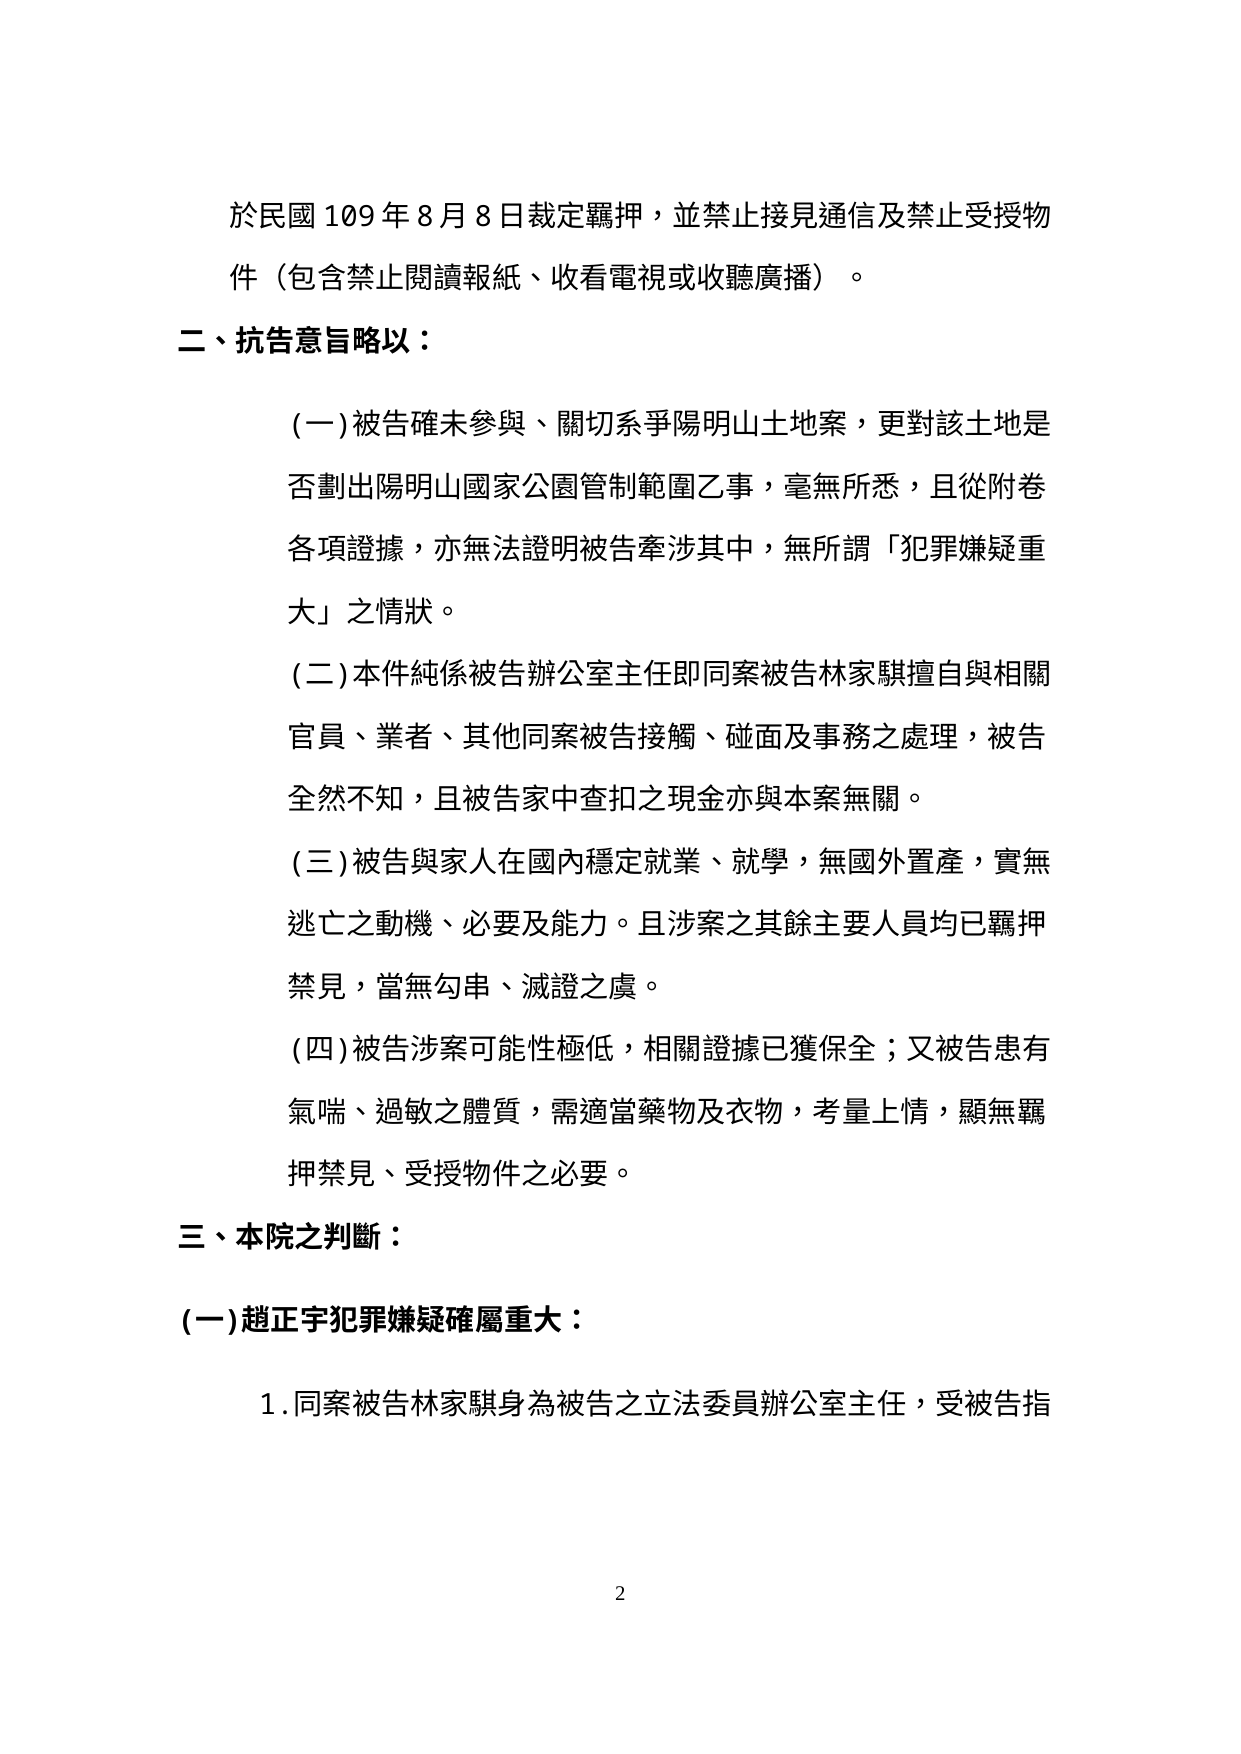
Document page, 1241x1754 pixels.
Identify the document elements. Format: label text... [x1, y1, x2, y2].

subtitle (一)趙正宇犯罪嫌疑確屬重大： [177, 1277, 1063, 1339]
text (二)本件純係被告辦公室主任即同案被告林家騏擅自與相關官員、業者、其他同案被告接觸、碰面及事務之處理，被告全然不知，且被告家中查扣之現金亦與本案無關。 [288, 630, 1063, 818]
text 於民國109年8月8日裁定羈押，並禁止接見通信及禁止受授物件（包含禁止閱讀報紙、收看電視或收聽廣播）。 [229, 172, 1063, 297]
text (四)被告涉案可能性極低，相關證據已獲保全；又被告患有氣喘、過敏之體質，需適當藥物及衣物，考量上情，顯無羈押禁見、受授物件之必要。 [288, 1005, 1063, 1193]
subtitle 三、本院之判斷： [177, 1193, 1063, 1255]
subtitle 1.同案被告林家騏身為被告之立法委員辦公室主任，受被告指揮監督，並長期以主任身分對外接洽與立委辦公室有關之人士，被告辯稱其均不知情而全係同案被告林家騏私下所為云云，顯已悖於常情，難以遽信。 [258, 1360, 1063, 1423]
text (一)被告確未參與、關切系爭陽明山土地案，更對該土地是否劃出陽明山國家公園管制範圍乙事，毫無所悉，且從附卷各項證據，亦無法證明被告牽涉其中，無所謂「犯罪嫌疑重大」之情狀。 [288, 380, 1063, 630]
subtitle 二、抗告意旨略以： [177, 297, 1063, 359]
text (三)被告與家人在國內穩定就業、就學，無國外置產，實無逃亡之動機、必要及能力。且涉案之其餘主要人員均已羈押禁見，當無勾串、滅證之虞。 [288, 818, 1063, 1005]
